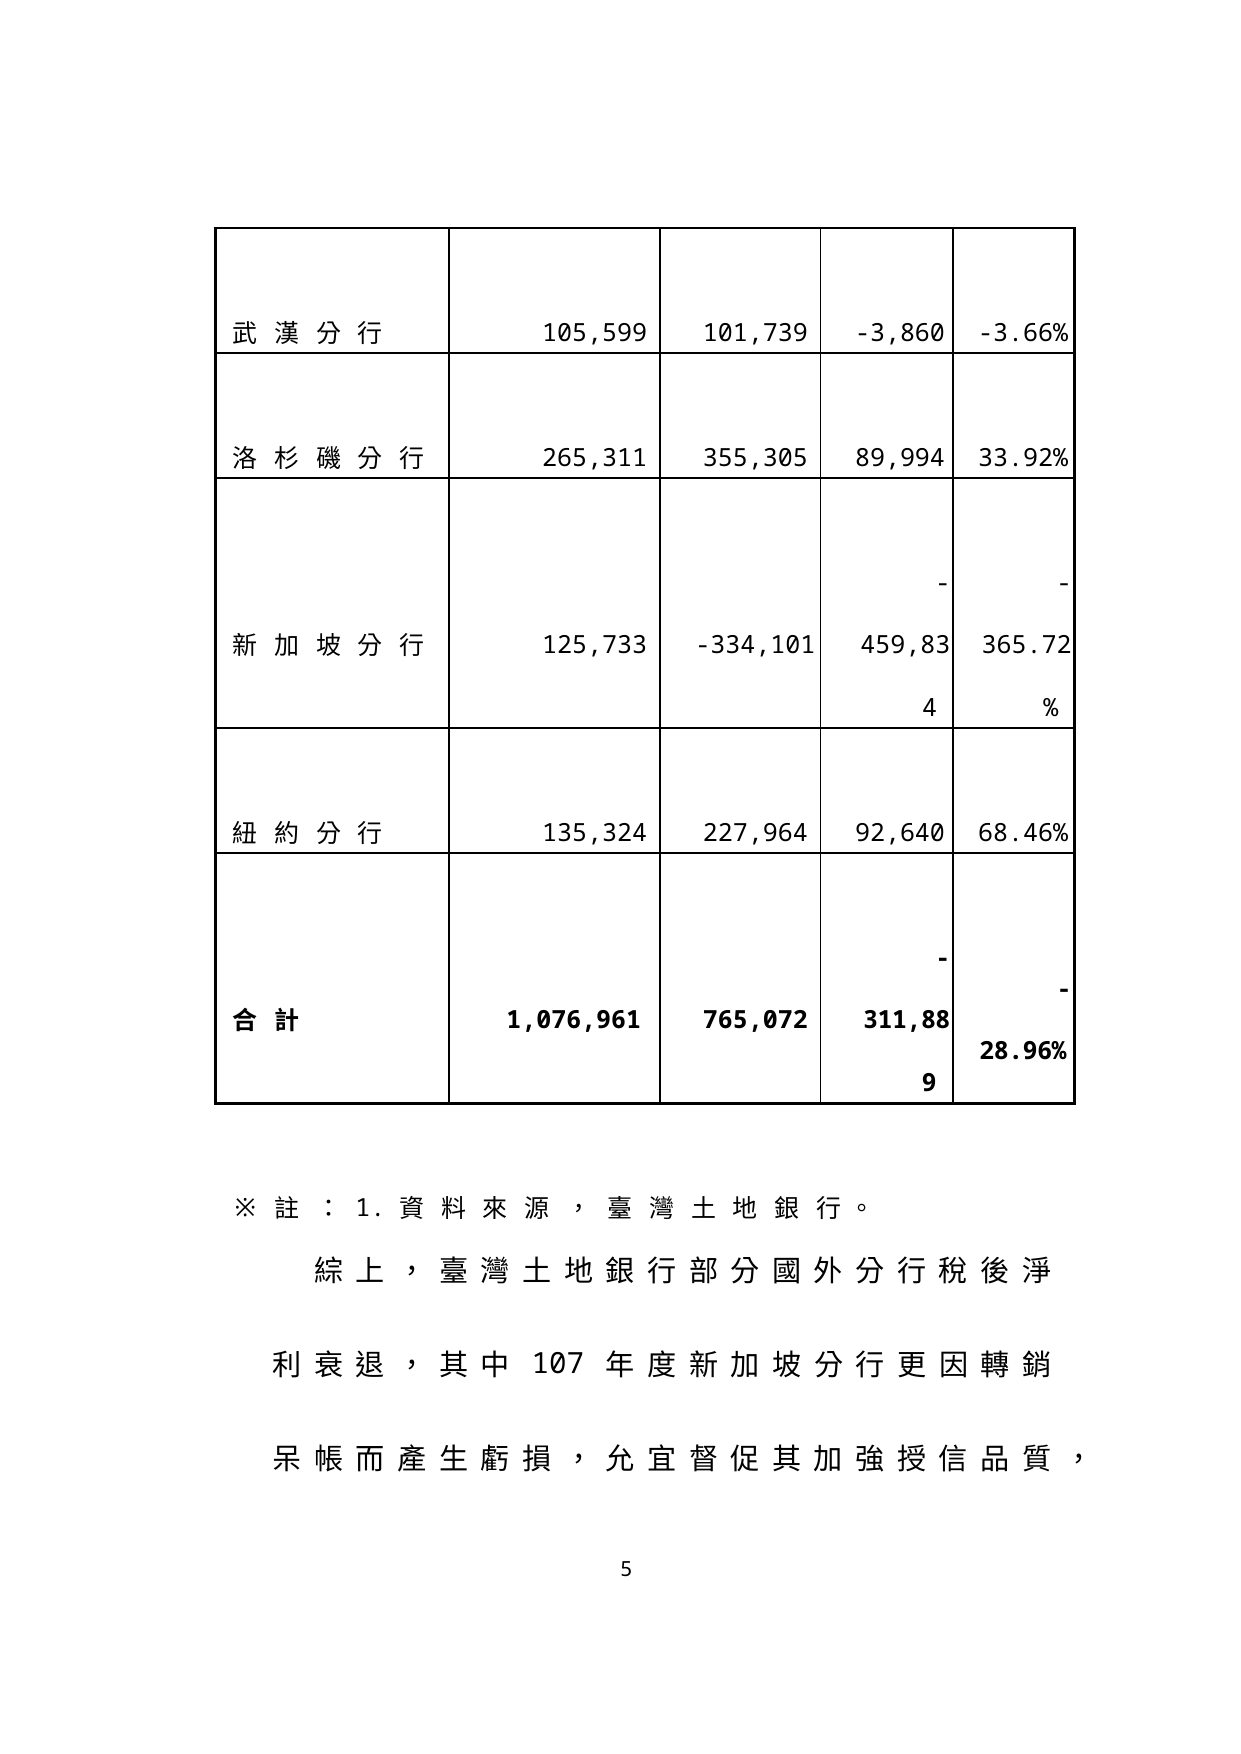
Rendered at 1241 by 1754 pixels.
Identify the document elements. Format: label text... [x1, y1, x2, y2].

text 綜上，臺灣土地銀行部分國外分行稅後淨利衰退，其中107年度新加坡分行更因轉銷呆帳而產生虧損，允宜督促其加強授信品質，積極開源節流，管控授信品質，期以增加盈餘，俾提升該行整體經營績效。 [242, 1227, 1058, 1477]
table_cell 125,733 [450, 479, 659, 727]
table_cell 紐約分行 [217, 729, 448, 852]
text ※註：1.資料來源，臺灣土地銀行。 [183, 1165, 1058, 1227]
table_cell 68.46% [954, 729, 1073, 852]
table_cell 101,739 [661, 229, 820, 352]
table_cell -28.96% [954, 854, 1073, 1102]
table_cell 135,324 [450, 729, 659, 852]
table_cell 洛杉磯分行 [217, 354, 448, 477]
table_cell -3.66% [954, 229, 1073, 352]
table_cell 92,640 [821, 729, 952, 852]
table_cell -3,860 [821, 229, 952, 352]
table_cell 227,964 [661, 729, 820, 852]
table_cell -334,101 [661, 479, 820, 727]
table_cell -311,889 [821, 854, 952, 1102]
table_cell 355,305 [661, 354, 820, 477]
table_cell 1,076,961 [450, 854, 659, 1102]
table_cell 合計 [217, 854, 448, 1102]
table_cell -459,834 [821, 479, 952, 727]
table_cell 新加坡分行 [217, 479, 448, 727]
table_cell -365.72% [954, 479, 1073, 727]
table_cell 265,311 [450, 354, 659, 477]
table_cell 105,599 [450, 229, 659, 352]
table_cell 89,994 [821, 354, 952, 477]
table_cell 765,072 [661, 854, 820, 1102]
table_cell 33.92% [954, 354, 1073, 477]
table_cell 武漢分行 [217, 229, 448, 352]
